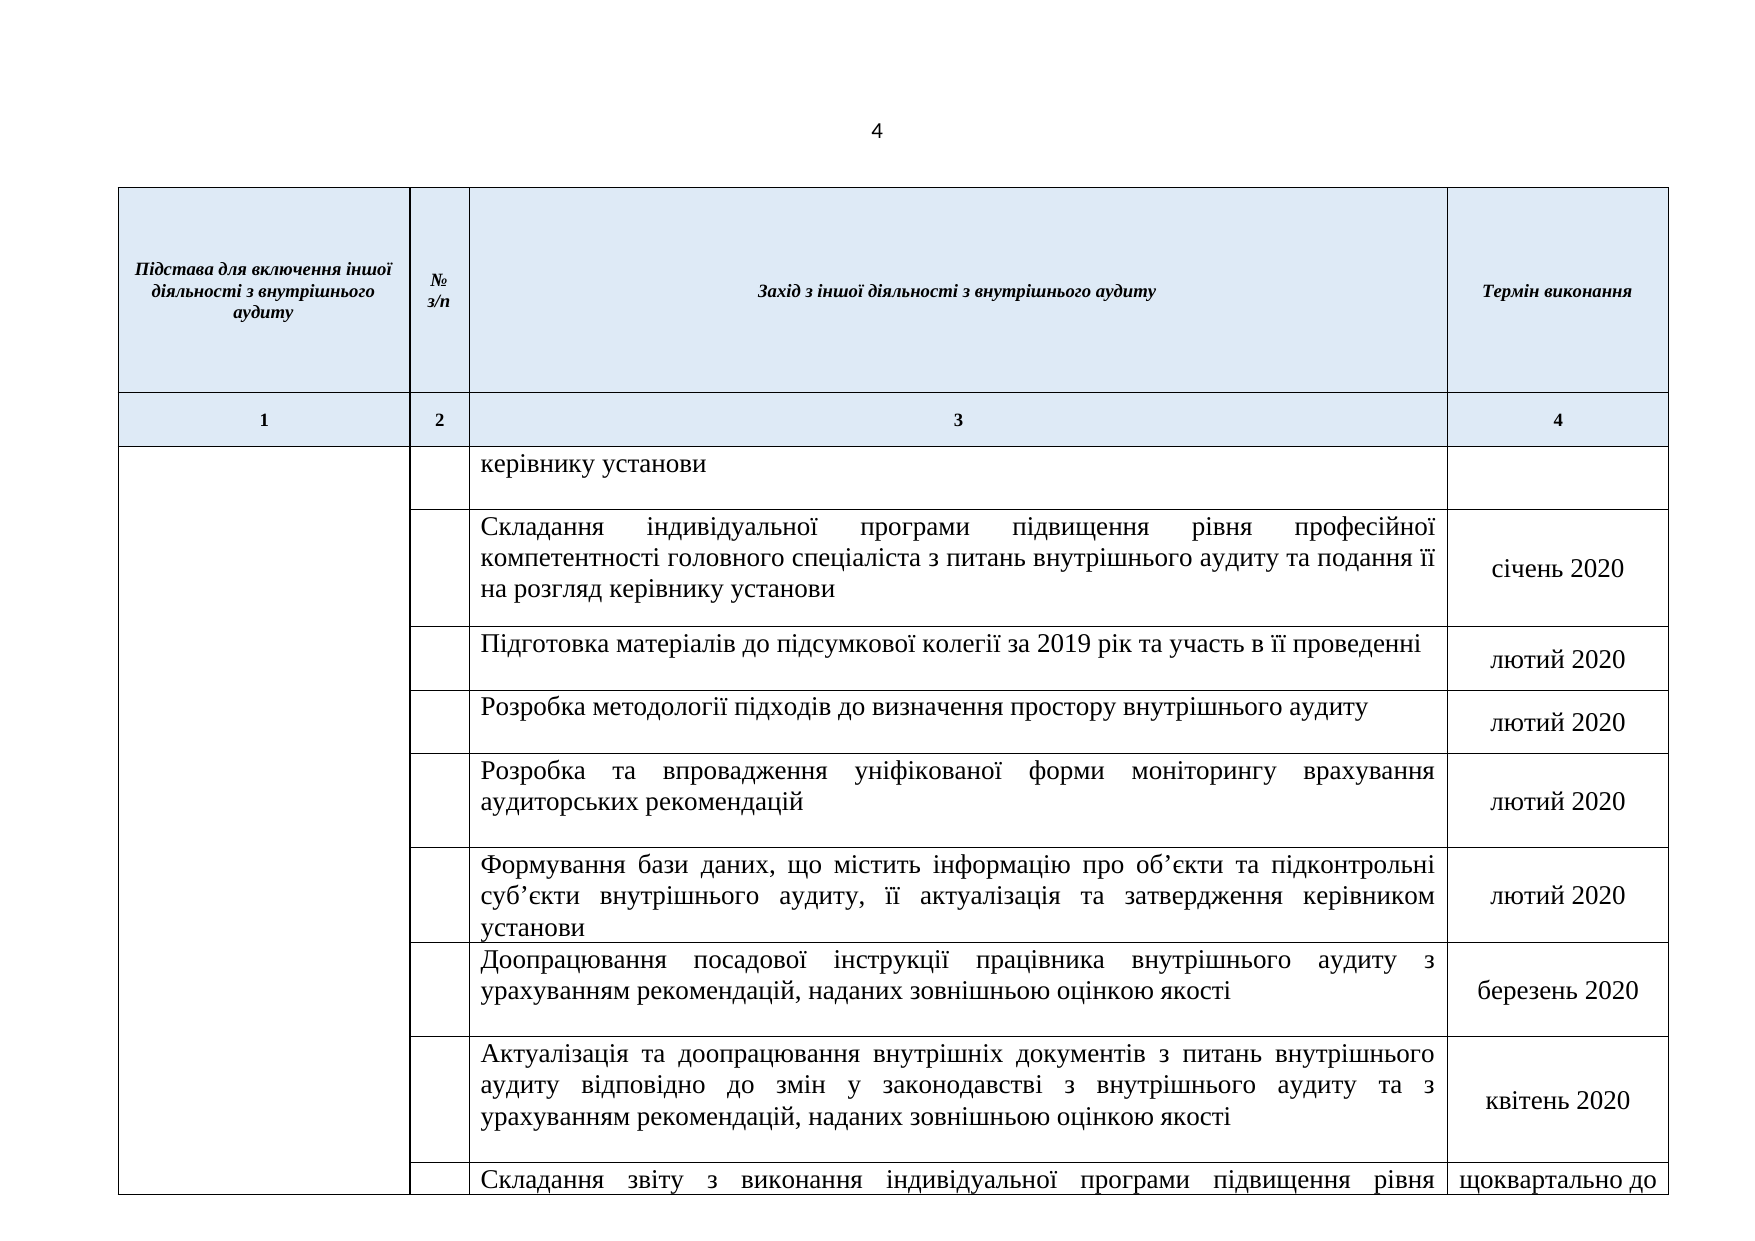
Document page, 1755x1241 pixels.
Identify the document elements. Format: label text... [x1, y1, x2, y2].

table_header № з/п [411, 188, 469, 392]
table_header Захід з іншої діяльності з внутрішнього аудиту [470, 188, 1447, 392]
table_cell лютий 2020 [1448, 848, 1668, 942]
table_cell 4 [1448, 393, 1668, 446]
table_cell 2 [411, 393, 469, 446]
table_cell січень 2020 [1448, 510, 1668, 626]
table_cell квітень 2020 [1448, 1037, 1668, 1162]
table_cell Розробка методології підходів до визначення простору внутрішнього аудиту [470, 691, 1447, 753]
table_header Термін виконання [1448, 188, 1668, 392]
table_cell [1448, 447, 1668, 509]
table_cell Доопрацювання посадової інструкції працівника внутрішнього аудиту з урахуванням рекомендацій, наданих зовнішньою оцінкою якості [470, 943, 1447, 1036]
table_cell лютий 2020 [1448, 754, 1668, 847]
table_cell Складання індивідуальної програми підвищення рівня професійної компетентності головного спеціаліста з питань внутрішнього аудиту та подання її на розгляд керівнику установи [470, 510, 1447, 626]
table_cell [411, 943, 469, 1036]
table_cell Складання звіту з виконання індивідуальної програми підвищення рівня [470, 1163, 1447, 1194]
table_cell керівнику установи [470, 447, 1447, 509]
table_cell Розробка та впровадження уніфікованої форми моніторингу врахування аудиторських рекомендацій [470, 754, 1447, 847]
table_cell [411, 1037, 469, 1162]
table_cell Підготовка матеріалів до підсумкової колегії за 2019 рік та участь в її проведенні [470, 627, 1447, 689]
table_cell [119, 447, 409, 1194]
table_cell [411, 447, 469, 509]
table_cell [411, 510, 469, 626]
table_cell [411, 1163, 469, 1194]
table_cell лютий 2020 [1448, 691, 1668, 753]
table_cell 1 [119, 393, 409, 446]
table_cell березень 2020 [1448, 943, 1668, 1036]
table_cell Формування бази даних, що містить інформацію про об’єкти та підконтрольні суб’єкти внутрішнього аудиту, її актуалізація та затвердження керівником установи [470, 848, 1447, 942]
table_cell щоквартально до [1448, 1163, 1668, 1194]
table_cell [411, 691, 469, 753]
table_cell [411, 627, 469, 689]
table_cell 3 [470, 393, 1447, 446]
table_cell [411, 848, 469, 942]
table_cell лютий 2020 [1448, 627, 1668, 689]
table_cell [411, 754, 469, 847]
table_cell Актуалізація та доопрацювання внутрішніх документів з питань внутрішнього аудиту відповідно до змін у законодавстві з внутрішнього аудиту та з урахуванням рекомендацій, наданих зовнішньою оцінкою якості [470, 1037, 1447, 1162]
table_header Підстава для включення іншої діяльності з внутрішнього аудиту [119, 188, 409, 392]
